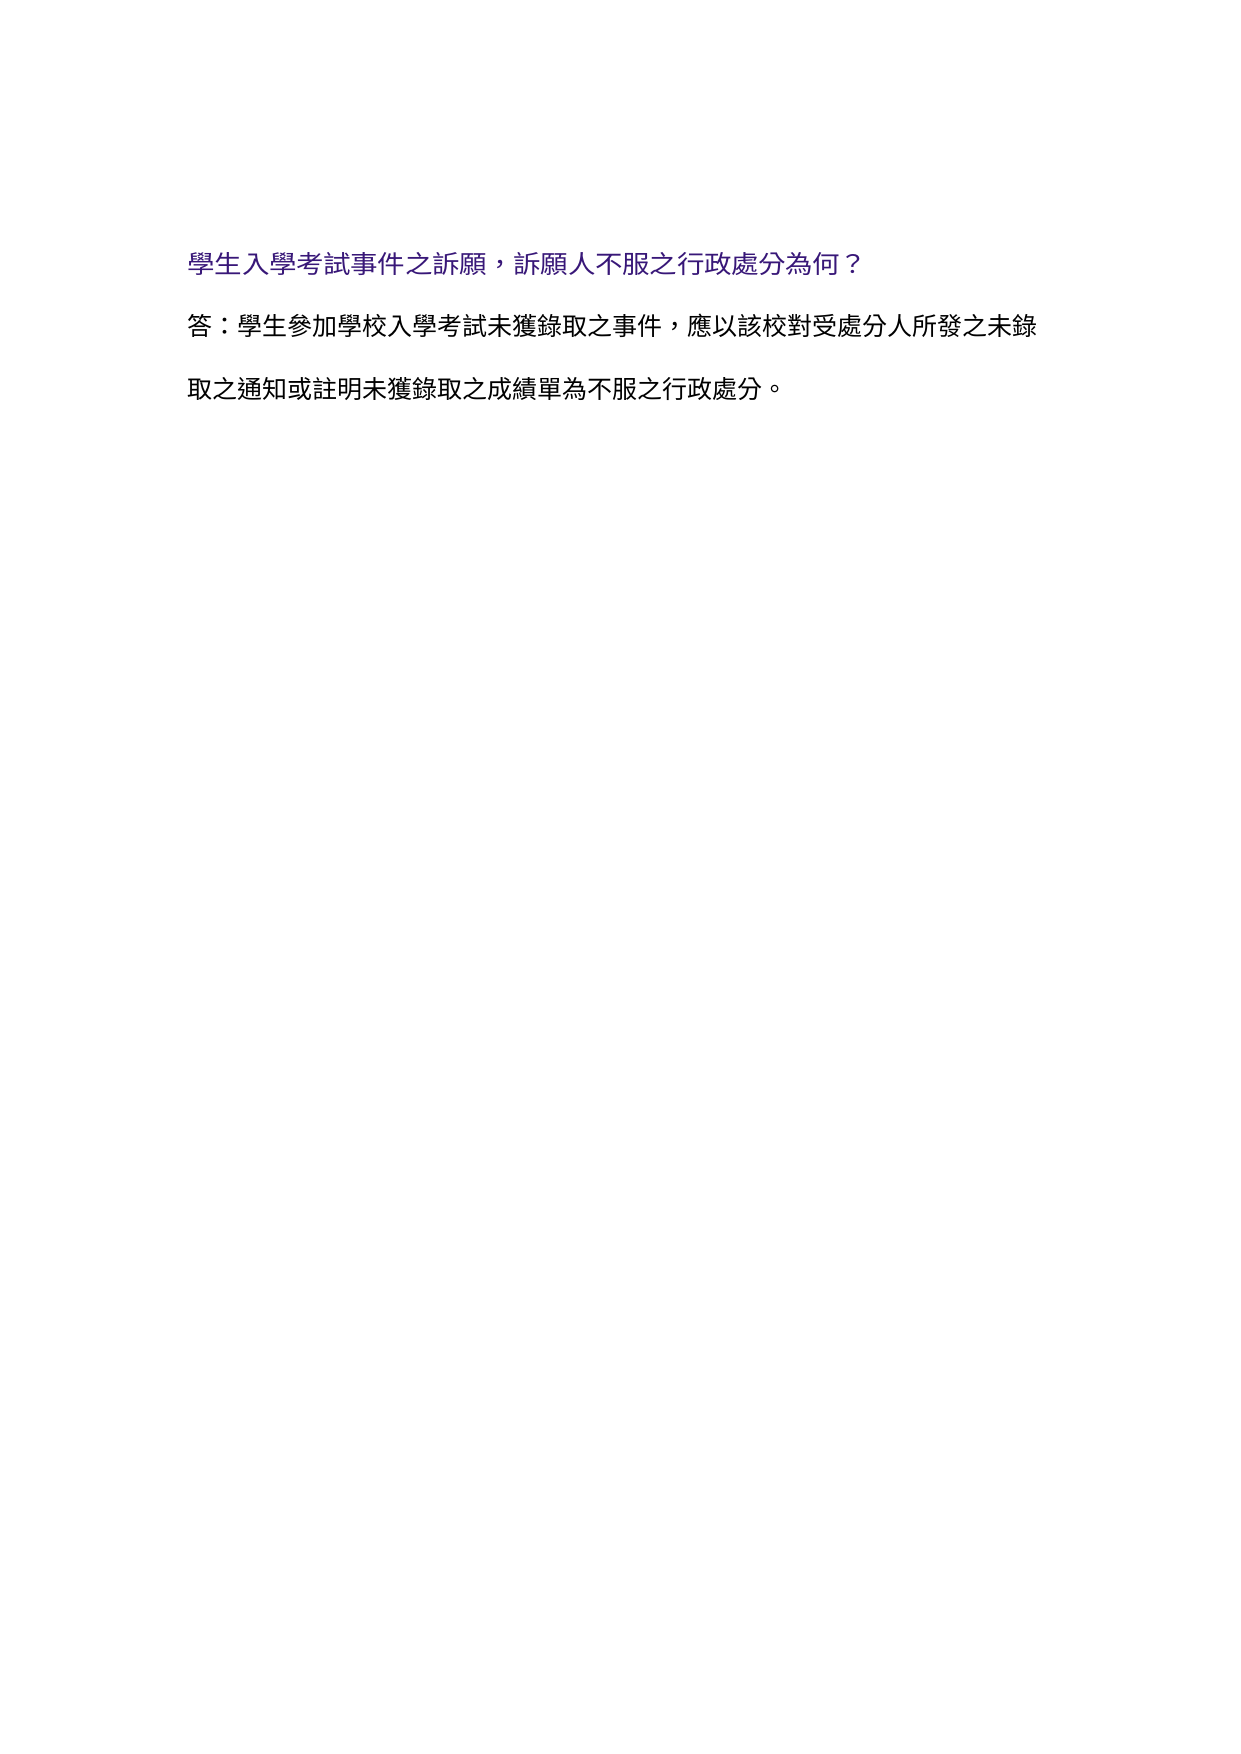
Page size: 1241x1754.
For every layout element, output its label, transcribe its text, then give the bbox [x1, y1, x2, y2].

text 答：學生參加學校入學考試未獲錄取之事件，應以該校對受處分人所發之未錄取之通知或註明未獲錄取之成績單為不服之行政處分。 [187, 283, 1053, 408]
text 學生入學考試事件之訴願，訴願人不服之行政處分為何？ [187, 221, 1017, 283]
